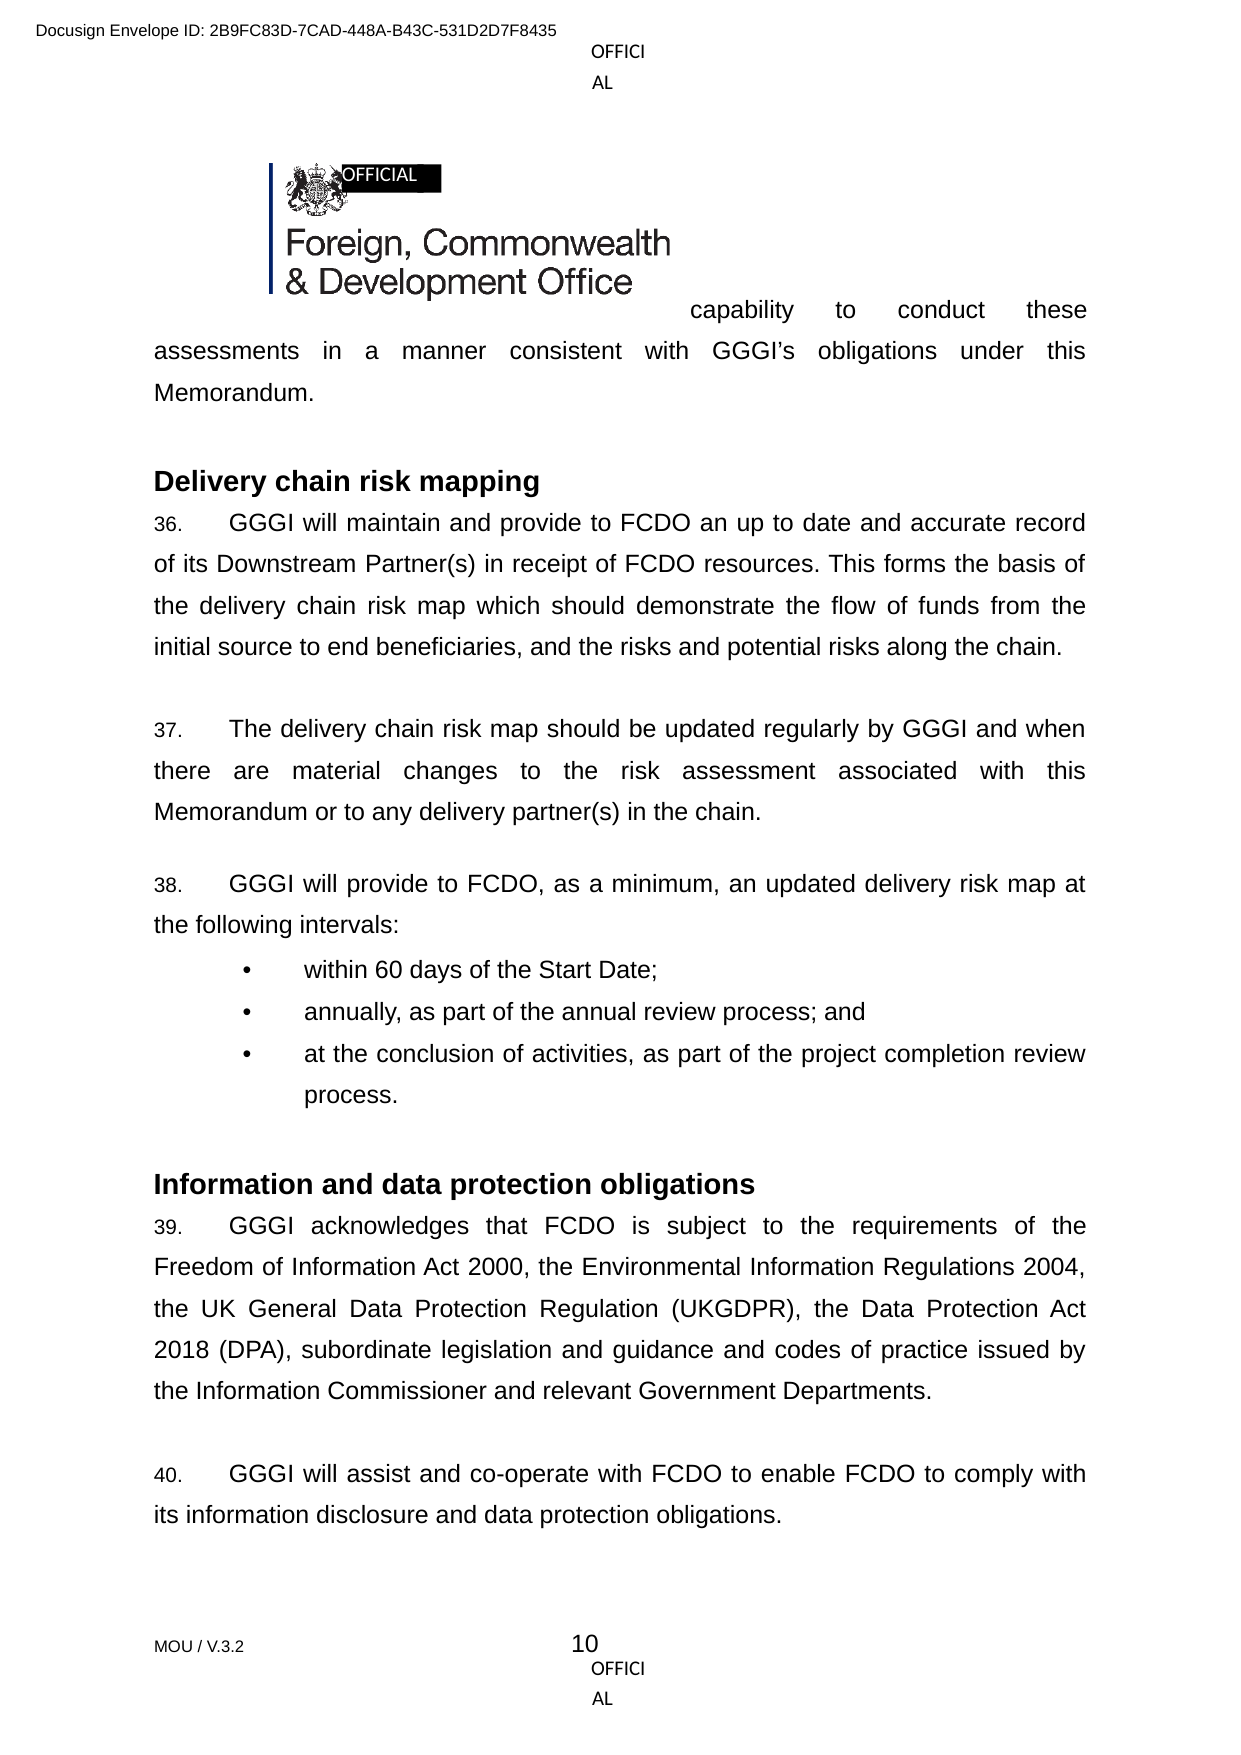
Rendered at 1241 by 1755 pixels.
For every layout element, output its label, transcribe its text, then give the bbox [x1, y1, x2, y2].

list at the conclusion of activities, as part of the project completion review process. [242, 1040, 1088, 1109]
list annually, as part of the annual review process; and [242, 998, 1088, 1026]
list GGGI acknowledges that FCDO is subject to the requirements of the Freedom of Information Act 2000, the Environmental Information Regulations 2004, the UK General Data Protection Regulation (UKGDPR), the Data Protection Act 2018 (DPA), subordinate legislation and guidance and codes of practice issued by the Information Commissioner and relevant Government Departments. [154, 1212, 1088, 1405]
subtitle Delivery chain risk mapping [153, 465, 1088, 498]
list GGGI will maintain and provide to FCDO an up to date and accurate record of its Downstream Partner(s) in receipt of FCDO resources. This forms the basis of the delivery chain risk map which should demonstrate the flow of funds from the initial source to end beneficiaries, and the risks and potential risks along the chain. [154, 509, 1088, 661]
list within 60 days of the Start Date; [242, 956, 1088, 984]
list GGGI will provide to FCDO, as a minimum, an updated delivery risk map at the following intervals: [154, 869, 1088, 939]
picture [269, 163, 672, 301]
list The delivery chain risk map should be updated regularly by GGGI and when there are material changes to the risk assessment associated with this Memorandum or to any delivery partner(s) in the chain. [154, 715, 1088, 826]
list GGGI will assist and co-operate with FCDO to enable FCDO to comply with its information disclosure and data protection obligations. [154, 1459, 1088, 1528]
list capability to conduct these assessments in a manner consistent with GGGI’s obligations under this Memorandum. [116, 296, 1088, 406]
subtitle Information and data protection obligations [153, 1168, 1088, 1201]
